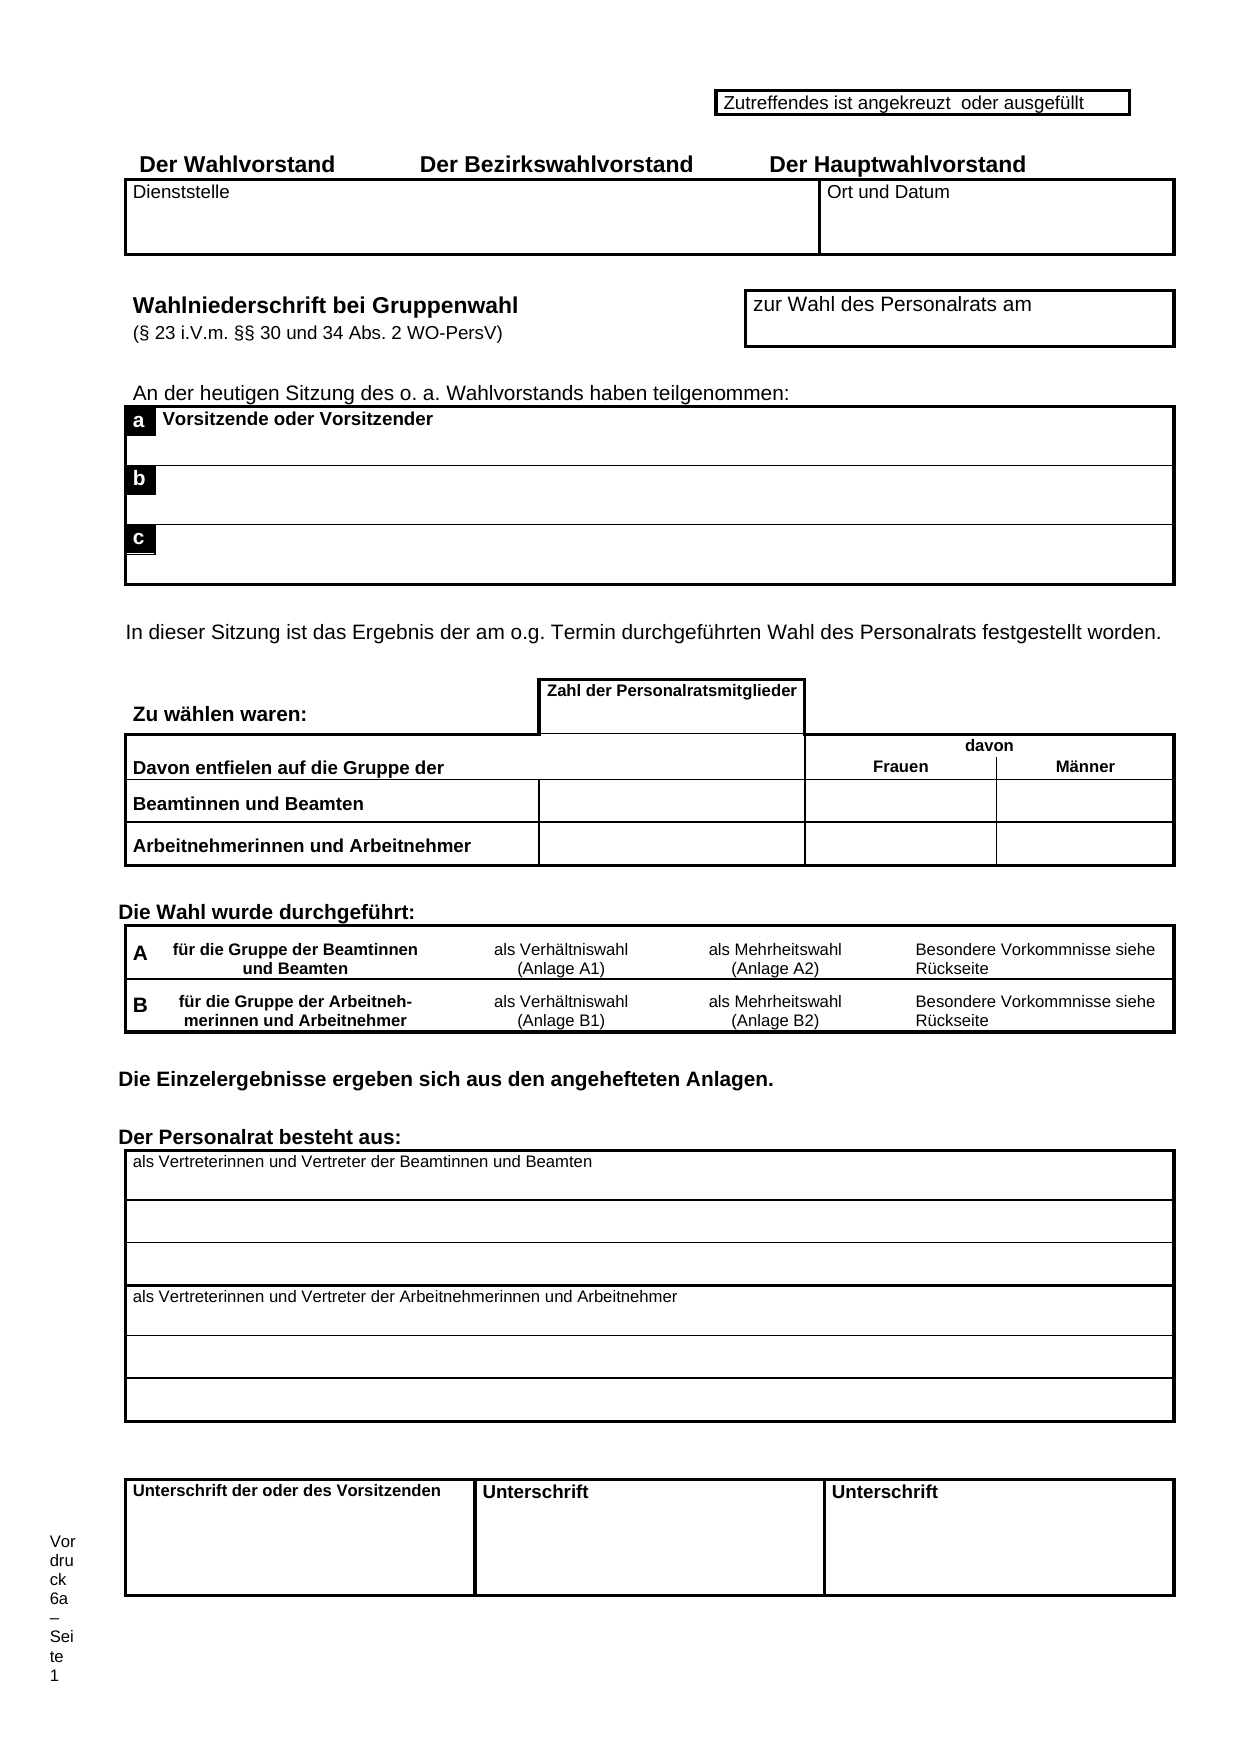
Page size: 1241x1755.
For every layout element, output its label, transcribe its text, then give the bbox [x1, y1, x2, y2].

table_cell b [127, 466, 154, 494]
table_cell [539, 734, 804, 757]
table_cell B [127, 980, 155, 1030]
table_cell [540, 780, 804, 821]
table_header für die Gruppe der Beamtinnen und Beamten [155, 927, 436, 978]
table_cell Besondere Vorkommnisse siehe Rückseite [908, 980, 1172, 1030]
table_header [1166, 678, 1174, 732]
table_header Unterschrift der oder des Vorsitzenden [127, 1481, 473, 1594]
table_header als Verhältniswahl (Anlage A1) [480, 927, 642, 978]
table_cell An der heutigen Sitzung des o. a. Wahlvorstands haben teilgenommen: [125, 381, 1174, 405]
table_cell Beamtinnen und Beamten [127, 780, 538, 821]
table_cell [540, 823, 804, 863]
table_header Der Bezirkswahlvorstand [406, 143, 755, 178]
table_header In dieser Sitzung ist das Ergebnis der am o.g. Termin durchgeführten Wahl des Personalrats festgestellt worden. [125, 620, 1174, 644]
table_cell Ort und Datum [821, 181, 1172, 252]
table_cell [156, 525, 1172, 553]
table_cell c [127, 525, 154, 553]
table_cell Männer [997, 757, 1172, 779]
table_cell als Mehrheitswahl (Anlage B2) [687, 980, 864, 1030]
table_header Der Wahlvorstand [125, 143, 406, 178]
table_header Unterschrift [477, 1481, 823, 1594]
table_cell als Verhältniswahl (Anlage B1) [480, 980, 642, 1030]
table_header [1113, 143, 1174, 178]
table_cell [746, 348, 1174, 381]
table_header A [127, 927, 155, 978]
text Der Personalrat besteht aus: [118, 1124, 1152, 1148]
table_cell [997, 823, 1172, 863]
table_cell (§ 23 i.V.m. §§ 30 und 34 Abs. 2 WO-PersV) [125, 319, 744, 344]
table_header [436, 927, 480, 978]
table_cell Vorsitzende oder Vorsitzender [156, 408, 1172, 435]
table_header als Mehrheitswahl (Anlage A2) [687, 927, 864, 978]
table_header zur Wahl des Personalrats am [747, 292, 1172, 344]
table_cell als Vertreterinnen und Vertreter der Arbeitnehmerinnen und Arbeitnehmer [127, 1287, 1172, 1335]
table_header Zu wählen waren: [125, 678, 537, 732]
text Die Wahl wurde durchgeführt: [118, 900, 1152, 924]
table_cell [642, 980, 687, 1030]
table_cell Davon entfielen auf die Gruppe der [127, 757, 539, 779]
table_cell [806, 780, 996, 821]
table_cell für die Gruppe der Arbeitneh­merinnen und Arbeitnehmer [155, 980, 436, 1030]
table_cell [127, 1379, 1172, 1420]
table_cell [127, 1201, 1172, 1242]
table_cell [127, 554, 1172, 583]
table_header Zutreffendes ist angekreuzt oder ausgefüllt [718, 92, 1128, 113]
table_header [864, 927, 908, 978]
table_header Besondere Vorkommnisse siehe Rückseite [908, 927, 1172, 978]
table_cell davon [806, 736, 1172, 757]
table_header Der Hauptwahlvorstand [755, 143, 1112, 178]
table_header Zahl der Personalratsmitglieder [541, 681, 803, 732]
table_cell [127, 435, 1172, 464]
table_cell [127, 494, 1172, 524]
table_cell Arbeitnehmerinnen und Arbeitnehmer [127, 823, 538, 863]
table_cell [997, 780, 1172, 821]
table_header [642, 927, 687, 978]
table_cell [156, 466, 1172, 494]
table_cell [806, 823, 996, 863]
table_cell [436, 980, 480, 1030]
table_header Unterschrift der oder des Vorsitzenden [35, 1524, 91, 1711]
table_header Unterschrift [826, 1481, 1172, 1594]
table_cell Dienststelle [127, 181, 818, 252]
table_cell [127, 736, 539, 757]
table_cell [539, 757, 804, 779]
table_cell a [127, 408, 154, 435]
table_cell Frauen [806, 757, 996, 779]
table_header [806, 678, 1166, 732]
table_header als Vertreterinnen und Vertreter der Beamtinnen und Beamten [127, 1152, 1172, 1199]
table_cell [127, 1243, 1172, 1284]
text Die Einzelergebnisse ergeben sich aus den angehefteten Anlagen. [118, 1067, 1152, 1091]
table_cell [864, 980, 908, 1030]
table_header Wahlniederschrift bei Gruppenwahl [125, 289, 744, 318]
table_cell [127, 1336, 1172, 1377]
table_cell [125, 345, 746, 381]
